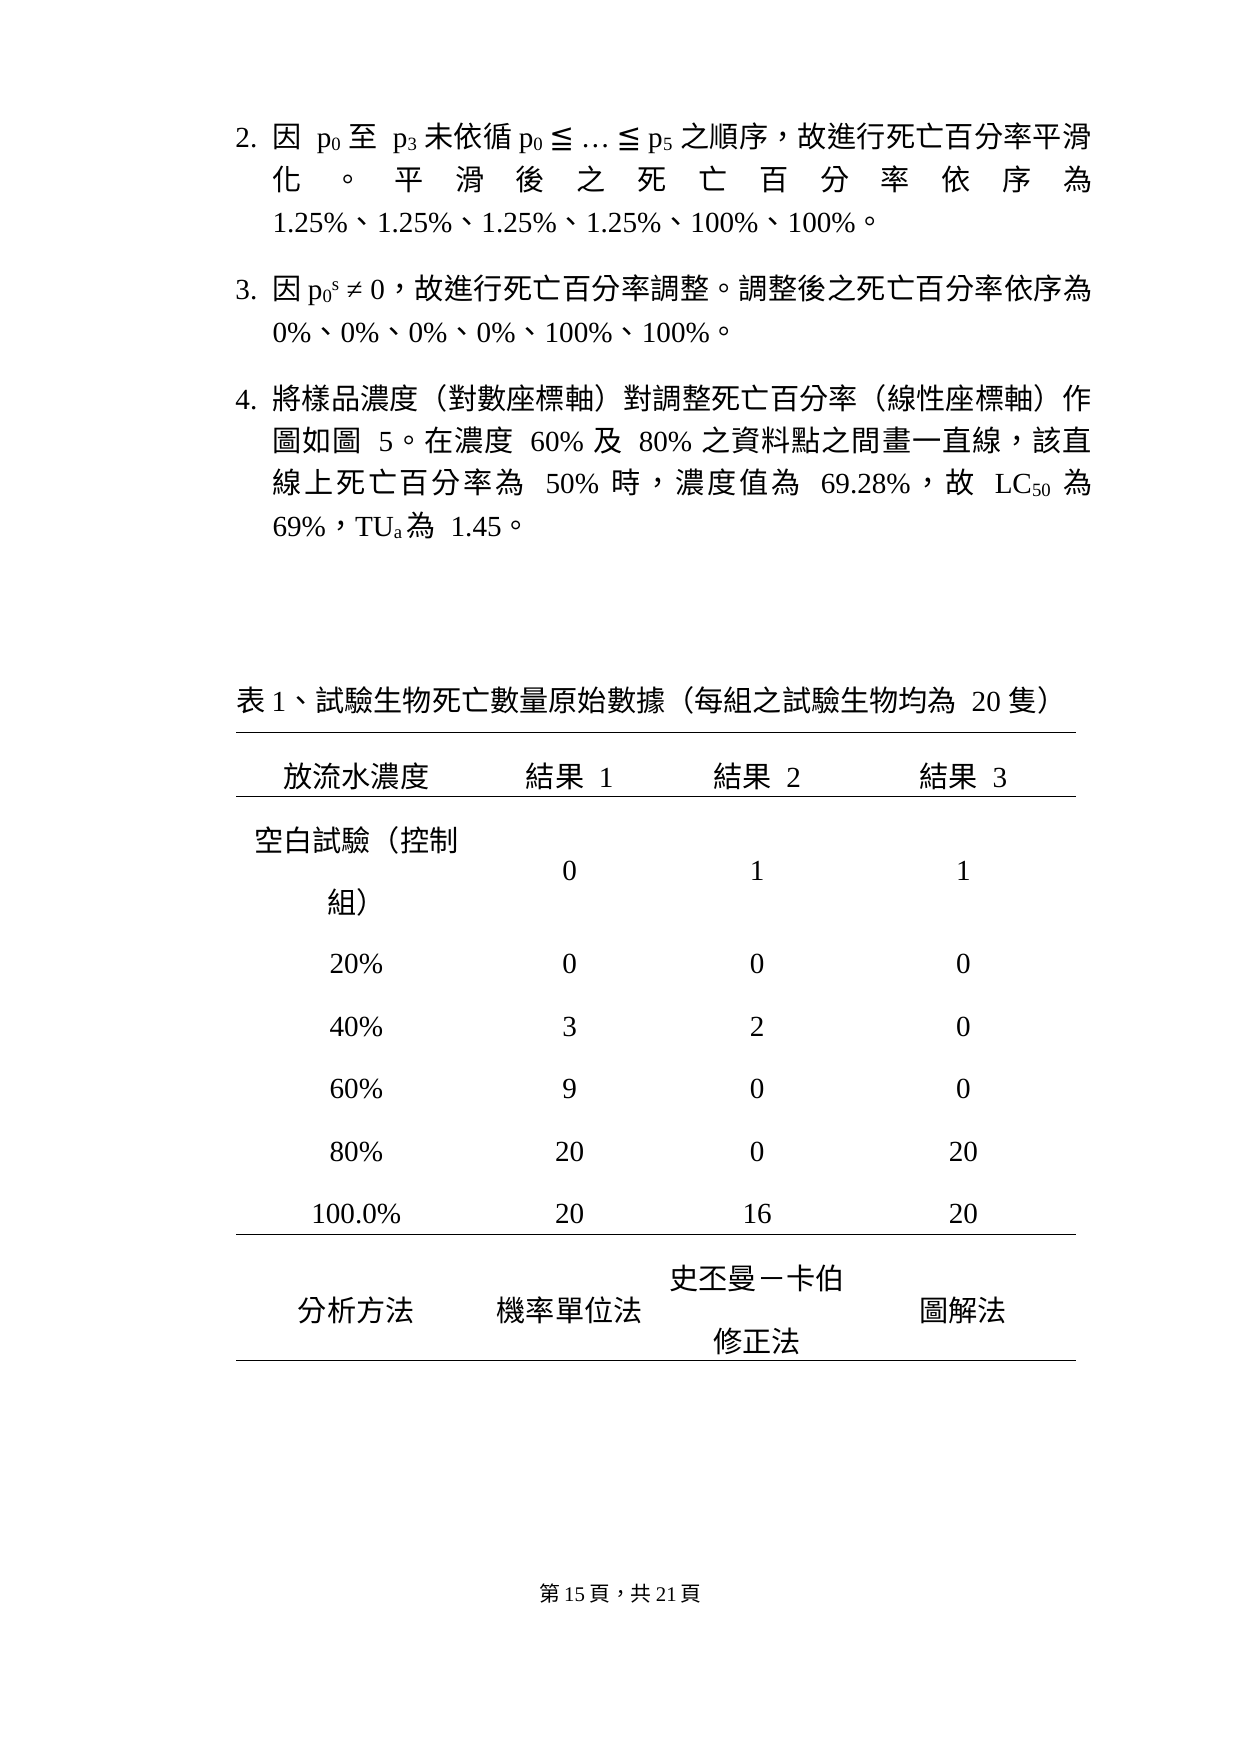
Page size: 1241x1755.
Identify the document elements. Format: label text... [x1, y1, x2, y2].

table_cell 史丕曼－卡伯 修正法 [663, 1235, 851, 1360]
table_cell 0 [663, 922, 851, 984]
table_cell 0 [476, 797, 663, 922]
table_cell 9 [476, 1047, 663, 1109]
table_cell 0 [851, 984, 1076, 1047]
table_cell 60% [236, 1047, 476, 1109]
table_cell 20 [476, 1172, 663, 1234]
table_cell 0 [851, 1047, 1076, 1109]
table_cell 80% [236, 1109, 476, 1172]
table_header 結果 1 [476, 733, 663, 796]
table_cell 0 [663, 1047, 851, 1109]
table_cell 20 [851, 1109, 1076, 1172]
table_cell 20% [236, 922, 476, 984]
table_cell 分析方法 [236, 1235, 476, 1360]
text 3. 因p0s ≠ 0，故進行死亡百分率調整。調整後之死亡百分率依序為 0%、0%、0%、0%、100%、100%。 [235, 266, 1093, 351]
table_cell 0 [476, 922, 663, 984]
table_cell 1 [851, 797, 1076, 922]
table_cell 20 [851, 1172, 1076, 1234]
table_cell 1 [663, 797, 851, 922]
table_cell 0 [851, 922, 1076, 984]
table_header 放流水濃度 [236, 733, 476, 796]
table_cell 20 [476, 1109, 663, 1172]
table_cell 40% [236, 984, 476, 1047]
table_cell 空白試驗（控制組） [236, 797, 476, 922]
table_cell 3 [476, 984, 663, 1047]
table_cell 100.0% [236, 1172, 476, 1234]
table_cell 16 [663, 1172, 851, 1234]
text 4. 將樣品濃度（對數座標軸）對調整死亡百分率（線性座標軸）作圖如圖 5。在濃度 60% 及 80% 之資料點之間畫一直線，該直線上死亡百分率為 50% 時，濃度值為 69.28%，故 LC50 為 69%，TUa 為 1.45。 [235, 376, 1093, 545]
table_cell 0 [663, 1109, 851, 1172]
table_header 結果 3 [851, 733, 1076, 796]
text 2. 因 p0 至 p3 未依循p0 ≦ … ≦ p5 之順序，故進行死亡百分率平滑化。平滑後之死亡百分率依序為 1.25%、1.25%、1.25%、1.25%、100%、100%。 [235, 114, 1093, 241]
table_header 結果 2 [663, 733, 851, 796]
table_cell 機率單位法 [476, 1235, 663, 1360]
text 表1、試驗生物死亡數量原始數據（每組之試驗生物均為 20 隻） [236, 657, 1093, 720]
table_cell 2 [663, 984, 851, 1047]
table_cell 圖解法 [851, 1235, 1076, 1360]
